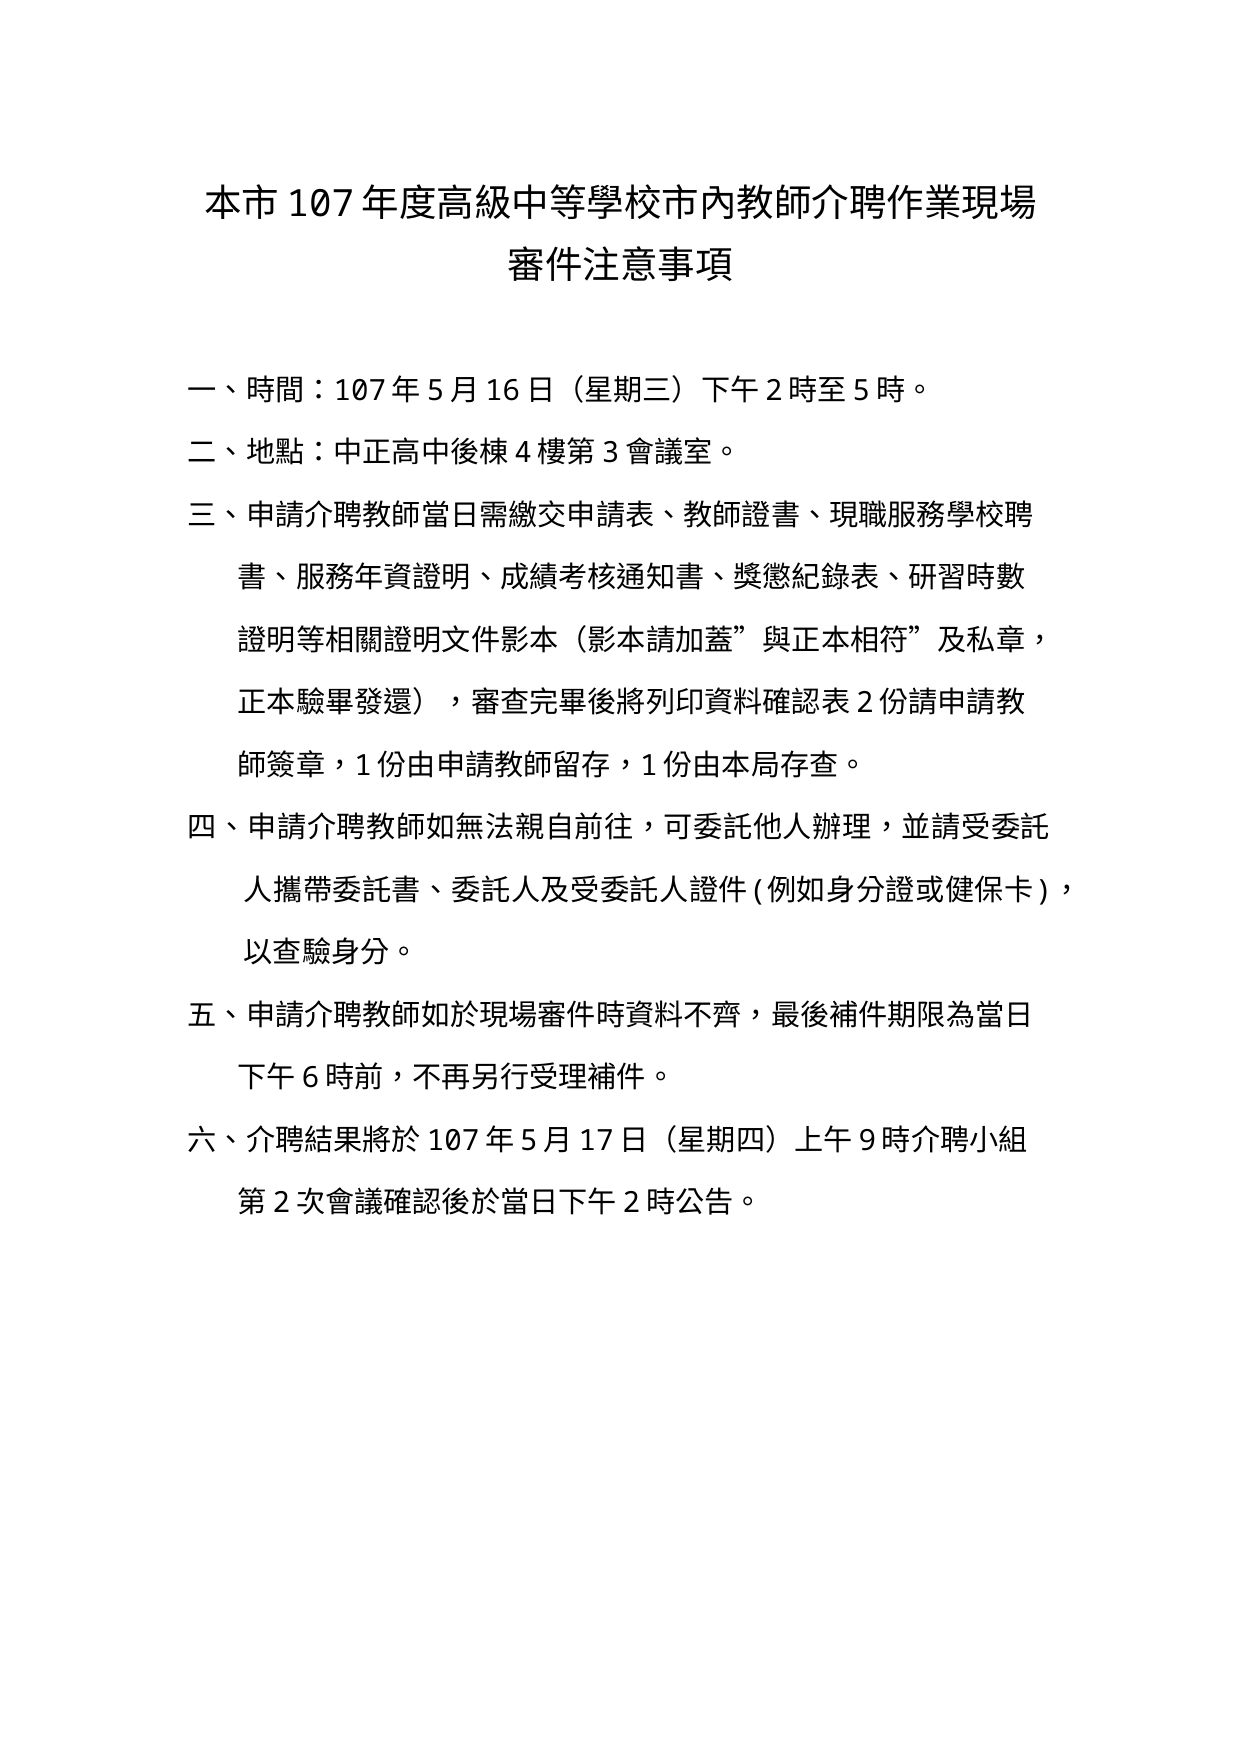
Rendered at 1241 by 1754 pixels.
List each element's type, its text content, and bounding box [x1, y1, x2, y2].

text 四、申請介聘教師如無法親自前往，可委託他人辦理，並請受委託人攜帶委託書、委託人及受委託人證件(例如身分證或健保卡)，以查驗身分。 [187, 783, 1053, 971]
text 二、地點：中正高中後棟4樓第3會議室。 [187, 408, 1053, 471]
text 一、時間：107年5月16日（星期三）下午2時至5時。 [187, 346, 1053, 408]
text 五、申請介聘教師如於現場審件時資料不齊，最後補件期限為當日下午6時前，不再另行受理補件。 [187, 971, 1053, 1096]
text 六、介聘結果將於107年5月17日（星期四）上午9時介聘小組第2次會議確認後於當日下午2時公告。 [187, 1096, 1053, 1221]
text 本市107年度高級中等學校市內教師介聘作業現場審件注意事項 [187, 158, 1053, 283]
text 三、申請介聘教師當日需繳交申請表、教師證書、現職服務學校聘書、服務年資證明、成績考核通知書、獎懲紀錄表、研習時數證明等相關證明文件影本（影本請加蓋”與正本相符”及私章，正本驗畢發還），審查完畢後將列印資料確認表2份請申請教師簽章，1份由申請教師留存，1份由本局存查。 [187, 471, 1053, 783]
